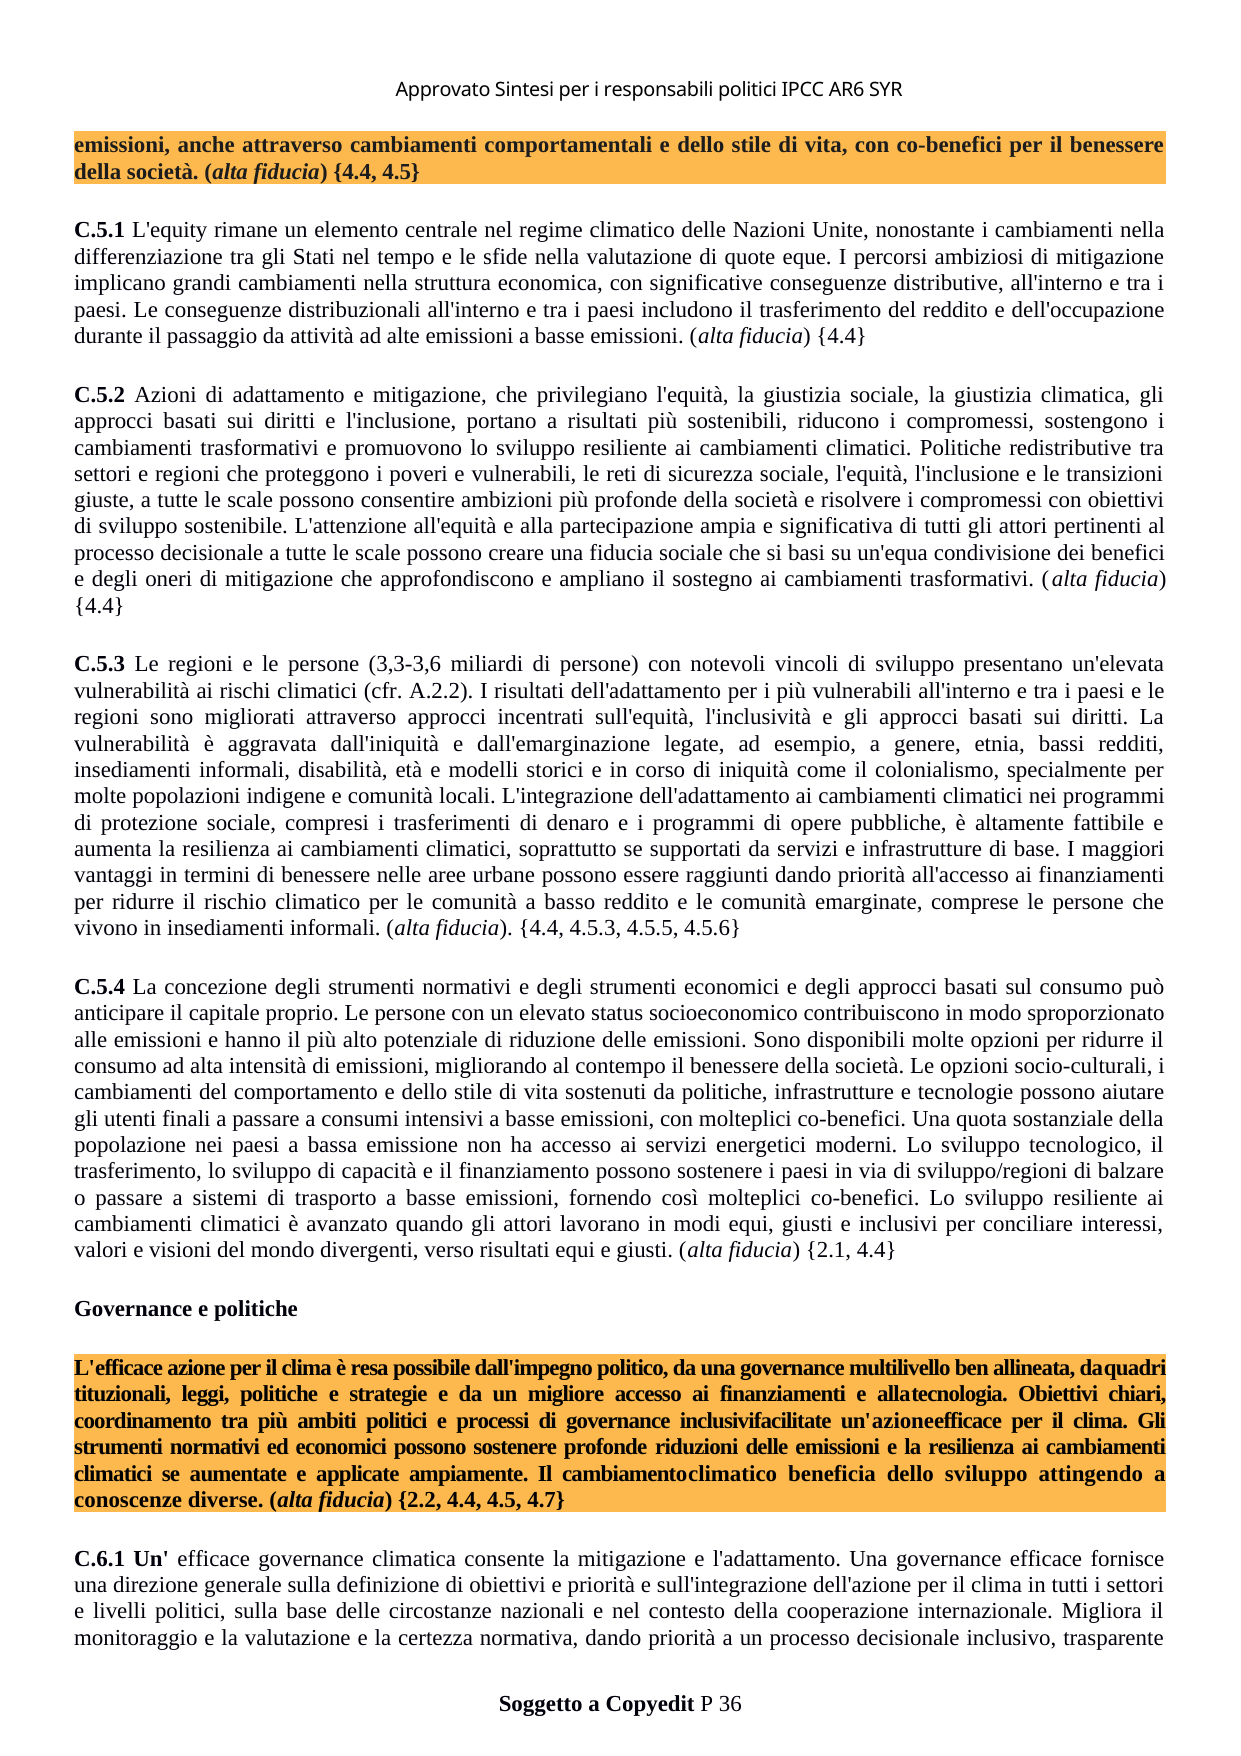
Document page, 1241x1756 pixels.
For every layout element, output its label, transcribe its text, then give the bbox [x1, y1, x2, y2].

text C.5.4 La concezione degli strumenti normativi e degli strumenti economici e degli approcci basati sul consumo può anticipare il capitale proprio. Le persone con un elevato status socioeconomico contribuiscono in modo sproporzionato alle emissioni e hanno il più alto potenziale di riduzione delle emissioni. Sono disponibili molte opzioni per ridurre il consumo ad alta intensità di emissioni, migliorando al contempo il benessere della società. Le opzioni socio-culturali, i cambiamenti del comportamento e dello stile di vita sostenuti da politiche, infrastrutture e tecnologie possono aiutare gli utenti finali a passare a consumi intensivi a basse emissioni, con molteplici co-benefici. Una quota sostanziale della popolazione nei paesi a bassa emissione non ha accesso ai servizi energetici moderni. Lo sviluppo tecnologico, il trasferimento, lo sviluppo di capacità e il finanziamento possono sostenere i paesi in via di sviluppo/regioni di balzare o passare a sistemi di trasporto a basse emissioni, fornendo così molteplici co-benefici. Lo sviluppo resiliente ai cambiamenti climatici è avanzato quando gli attori lavorano in modi equi, giusti e inclusivi per conciliare interessi, valori e visioni del mondo divergenti, verso risultati equi e giusti. (alta fiducia) {2.1, 4.4} [74, 973, 1166, 1263]
text L'efficace azione per il clima è resa possibile dall'impegno politico, da una governance multilivello ben allineata, daquadri tituzionali, leggi, politiche e strategie e da un migliore accesso ai finanziamenti e allatecnologia. Obiettivi chiari, coordinamento tra più ambiti politici e processi di governance inclusivifacilitate un'azioneefficace per il clima. Gli strumenti normativi ed economici possono sostenere profonde riduzioni delle emissioni e la resilienza ai cambiamenti climatici se aumentate e applicate ampiamente. Il cambiamentoclimatico beneficia dello sviluppo attingendo a conoscenze diverse. (alta fiducia) {2.2, 4.4, 4.5, 4.7} [74, 1354, 1166, 1512]
text C.5.1 L'equity rimane un elemento centrale nel regime climatico delle Nazioni Unite, nonostante i cambiamenti nella differenziazione tra gli Stati nel tempo e le sfide nella valutazione di quote eque. I percorsi ambiziosi di mitigazione implicano grandi cambiamenti nella struttura economica, con significative conseguenze distributive, all'interno e tra i paesi. Le conseguenze distribuzionali all'interno e tra i paesi includono il trasferimento del reddito e dell'occupazione durante il passaggio da attività ad alte emissioni a basse emissioni. (alta fiducia) {4.4} [74, 217, 1166, 348]
text Governance e politiche [74, 1295, 1166, 1322]
text C.5.3 Le regioni e le persone (3,3-3,6 miliardi di persone) con notevoli vincoli di sviluppo presentano un'elevata vulnerabilità ai rischi climatici (cfr. A.2.2). I risultati dell'adattamento per i più vulnerabili all'interno e tra i paesi e le regioni sono migliorati attraverso approcci incentrati sull'equità, l'inclusività e gli approcci basati sui diritti. La vulnerabilità è aggravata dall'iniquità e dall'emarginazione legate, ad esempio, a genere, etnia, bassi redditi, insediamenti informali, disabilità, età e modelli storici e in corso di iniquità come il colonialismo, specialmente per molte popolazioni indigene e comunità locali. L'integrazione dell'adattamento ai cambiamenti climatici nei programmi di protezione sociale, compresi i trasferimenti di denaro e i programmi di opere pubbliche, è altamente fattibile e aumenta la resilienza ai cambiamenti climatici, soprattutto se supportati da servizi e infrastrutture di base. I maggiori vantaggi in termini di benessere nelle aree urbane possono essere raggiunti dando priorità all'accesso ai finanziamenti per ridurre il rischio climatico per le comunità a basso reddito e le comunità emarginate, comprese le persone che vivono in insediamenti informali. (alta fiducia). {4.4, 4.5.3, 4.5.5, 4.5.6} [74, 651, 1166, 940]
text C.5.2 Azioni di adattamento e mitigazione, che privilegiano l'equità, la giustizia sociale, la giustizia climatica, gli approcci basati sui diritti e l'inclusione, portano a risultati più sostenibili, riducono i compromessi, sostengono i cambiamenti trasformativi e promuovono lo sviluppo resiliente ai cambiamenti climatici. Politiche redistributive tra settori e regioni che proteggono i poveri e vulnerabili, le reti di sicurezza sociale, l'equità, l'inclusione e le transizioni giuste, a tutte le scale possono consentire ambizioni più profonde della società e risolvere i compromessi con obiettivi di sviluppo sostenibile. L'attenzione all'equità e alla partecipazione ampia e significativa di tutti gli attori pertinenti al processo decisionale a tutte le scale possono creare una fiducia sociale che si basi su un'equa condivisione dei benefici e degli oneri di mitigazione che approfondiscono e ampliano il sostegno ai cambiamenti trasformativi. (alta fiducia) {4.4} [74, 381, 1166, 618]
text emissioni, anche attraverso cambiamenti comportamentali e dello stile di vita, con co-benefici per il benessere della società. (alta fiducia) {4.4, 4.5} [74, 131, 1166, 184]
text C.6.1 Un' efficace governance climatica consente la mitigazione e l'adattamento. Una governance efficace fornisce una direzione generale sulla definizione di obiettivi e priorità e sull'integrazione dell'azione per il clima in tutti i settori e livelli politici, sulla base delle circostanze nazionali e nel contesto della cooperazione internazionale. Migliora il monitoraggio e la valutazione e la certezza normativa, dando priorità a un processo decisionale inclusivo, trasparente [74, 1545, 1166, 1650]
